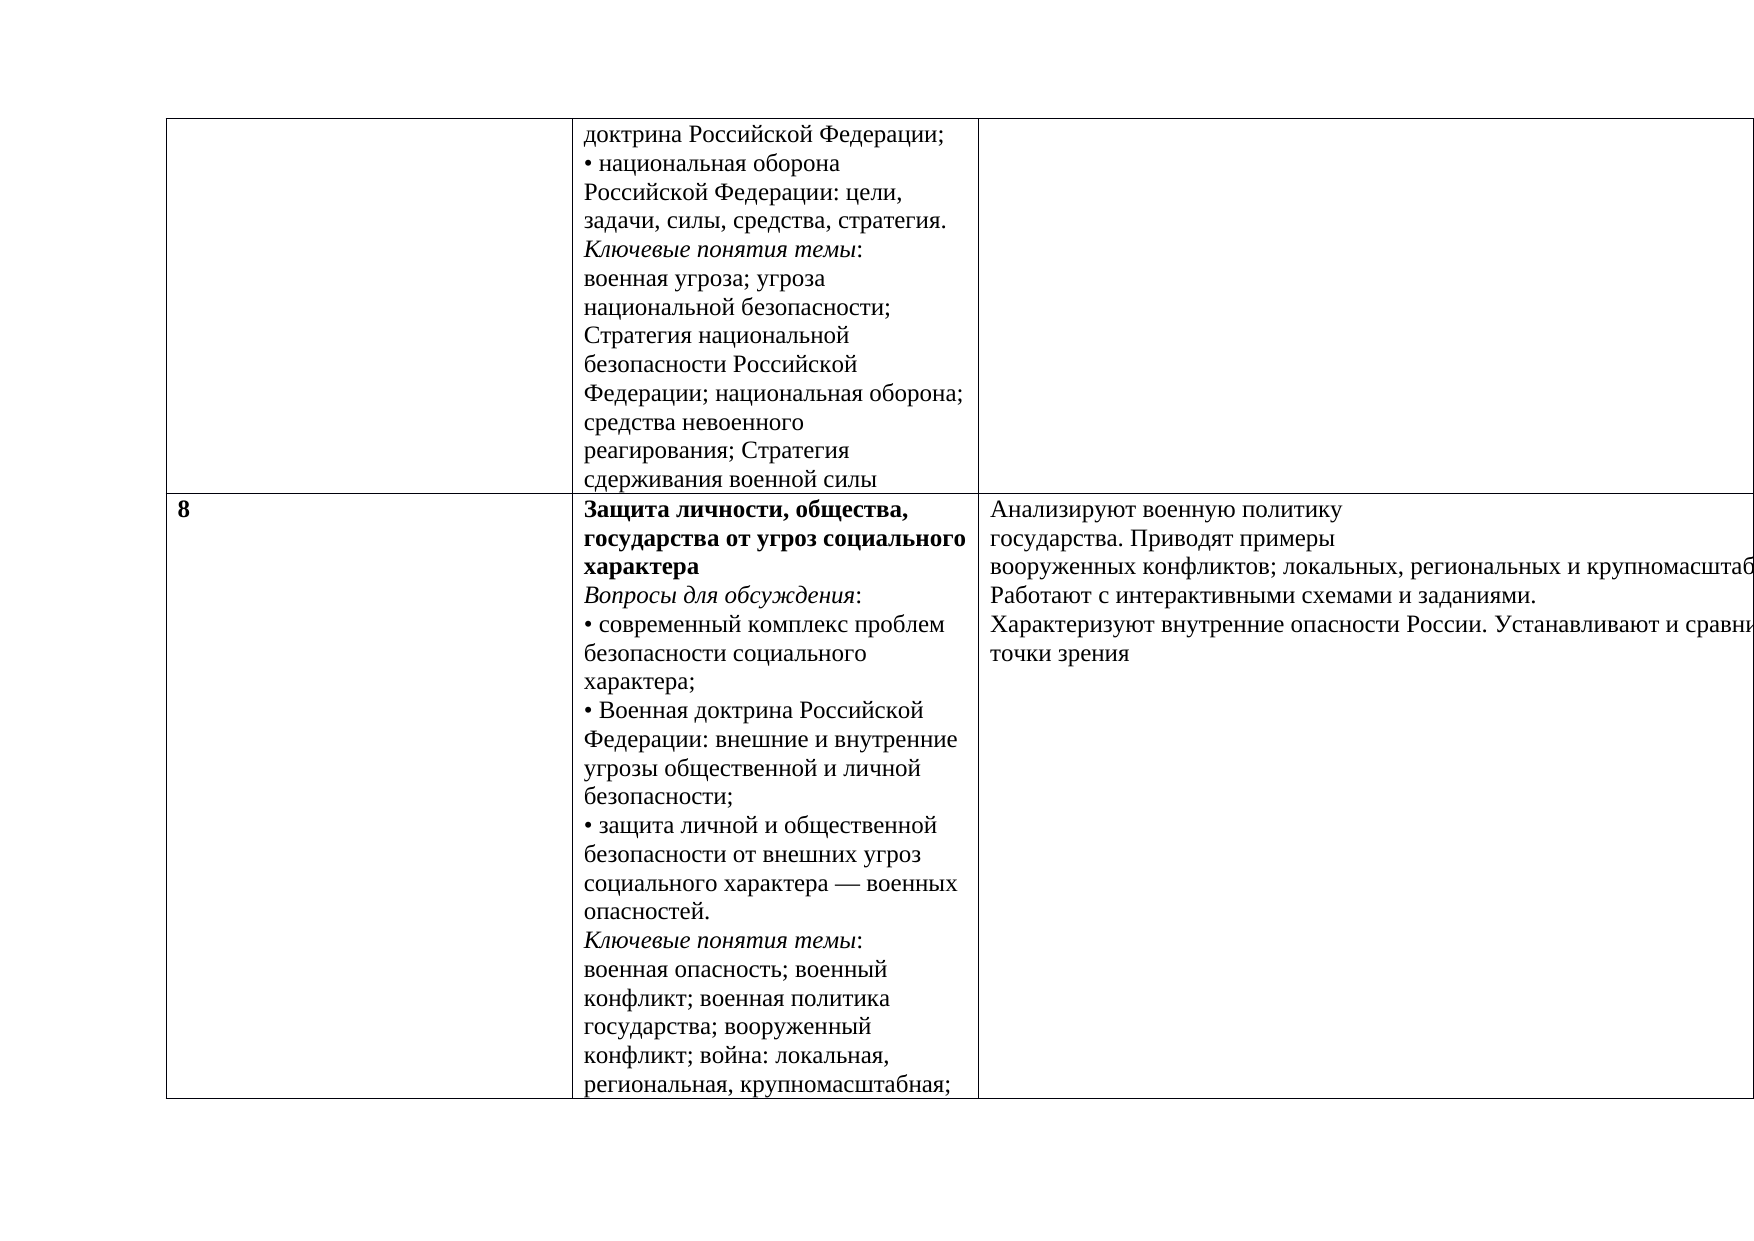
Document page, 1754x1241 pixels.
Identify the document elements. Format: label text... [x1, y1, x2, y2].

table_cell Анализируют военную политику государства. Приводят примеры вооруженных конфликтов; локальных, региональных и крупномасштабных войн. Работают с интерактивными схемами и заданиями. Характеризуют внутренние опасности России. Устанавливают и сравнивают разные точки зрения [979, 494, 1753, 1098]
table_cell Защита личности, общества, государства от угроз социального характера Вопросы для обсуждения: • современный комплекс проблем безопасности социального характера; • Военная доктрина Российской Федерации: внешние и внутренние угрозы общественной и личной безопасности; • защита личной и общественной безопасности от внешних угроз социального характера — военных опасностей. Ключевые понятия темы: военная опасность; военный конфликт; военная политика государства; вооруженный конфликт; война: локальная, региональная, крупномасштабная; [573, 494, 978, 1098]
table_cell Анализируют военные угрозы национальной безопасности России. Характеризуют Стратегию национальной безопасности. Работают с текстом. [979, 119, 1753, 493]
table_cell 8 [167, 494, 572, 1098]
table_cell доктрина Российской Федерации; • национальная оборона Российской Федерации: цели, задачи, силы, средства, стратегия. Ключевые понятия темы: военная угроза; угроза национальной безопасности; Стратегия национальной безопасности Российской Федерации; национальная оборона; средства невоенного реагирования; Стратегия сдерживания военной силы [573, 119, 978, 493]
table_cell [167, 119, 572, 493]
